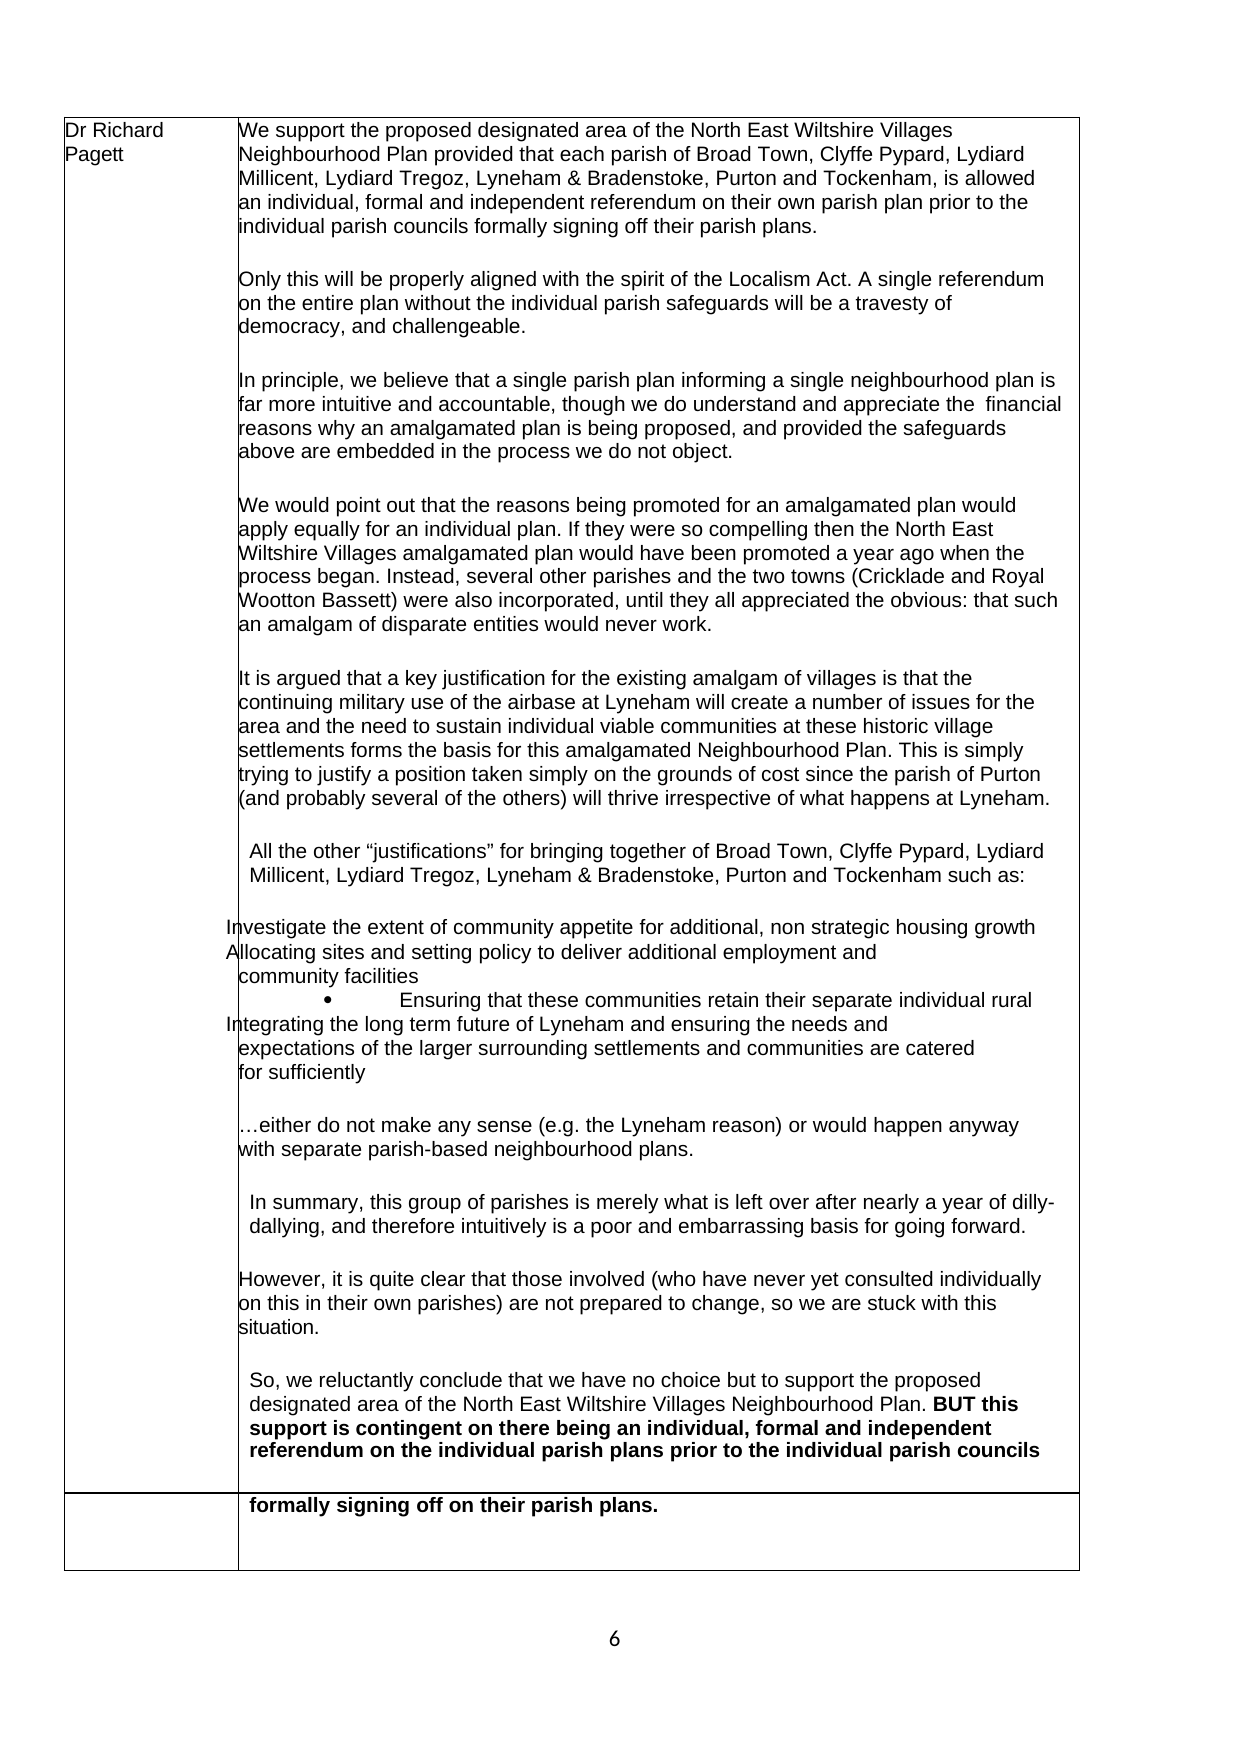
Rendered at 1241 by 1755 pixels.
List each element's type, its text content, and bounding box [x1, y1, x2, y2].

table_cell We support the proposed designated area of the North East Wiltshire Villages Neighbourhood Plan provided that each parish of Broad Town, Clyffe Pypard, Lydiard Millicent, Lydiard Tregoz, Lyneham & Bradenstoke, Purton and Tockenham, is allowed an individual, formal and independent referendum on their own parish plan prior to the individual parish councils formally signing off their parish plans. Only this will be properly aligned with the spirit of the Localism Act. A single referendum on the entire plan without the individual parish safeguards will be a travesty of democracy, and challengeable. In principle, we believe that a single parish plan informing a single neighbourhood plan is far more intuitive and accountable, though we do understand and appreciate the financial reasons why an amalgamated plan is being proposed, and provided the safeguards above are embedded in the process we do not object. We would point out that the reasons being promoted for an amalgamated plan would apply equally for an individual plan. If they were so compelling then the North East Wiltshire Villages amalgamated plan would have been promoted a year ago when the process began. Instead, several other parishes and the two towns (Cricklade and Royal Wootton Bassett) were also incorporated, until they all appreciated the obvious: that such an amalgam of disparate entities would never work. It is argued that a key justification for the existing amalgam of villages is that the continuing military use of the airbase at Lyneham will create a number of issues for the area and the need to sustain individual viable communities at these historic village settlements forms the basis for this amalgamated Neighbourhood Plan. This is simply trying to justify a position taken simply on the grounds of cost since the parish of Purton (and probably several of the others) will thrive irrespective of what happens at Lyneham. All the other “justifications” for bringing together of Broad Town, Clyffe Pypard, Lydiard Millicent, Lydiard Tregoz, Lyneham & Bradenstoke, Purton and Tockenham such as: Investigate the extent of community appetite for additional, non strategic housing growth Allocating sites and setting policy to deliver additional employment and community facilities Ensuring that these communities retain their separate individual rural Integrating the long term future of Lyneham and ensuring the needs and expectations of the larger surrounding settlements and communities are catered for sufficiently …either do not make any sense (e.g. the Lyneham reason) or would happen anyway with separate parish-based neighbourhood plans. In summary, this group of parishes is merely what is left over after nearly a year of dilly- dallying, and therefore intuitively is a poor and embarrassing basis for going forward. However, it is quite clear that those involved (who have never yet consulted individually on this in their own parishes) are not prepared to change, so we are stuck with this situation. So, we reluctantly conclude that we have no choice but to support the proposed designated area of the North East Wiltshire Villages Neighbourhood Plan. BUT this support is contingent on there being an individual, formal and independent referendum on the individual parish plans prior to the individual parish councils [239, 118, 1079, 1492]
table_header [65, 1494, 238, 1570]
table_cell Dr Richard Pagett [65, 118, 238, 1492]
table_header formally signing off on their parish plans. [239, 1494, 1079, 1570]
